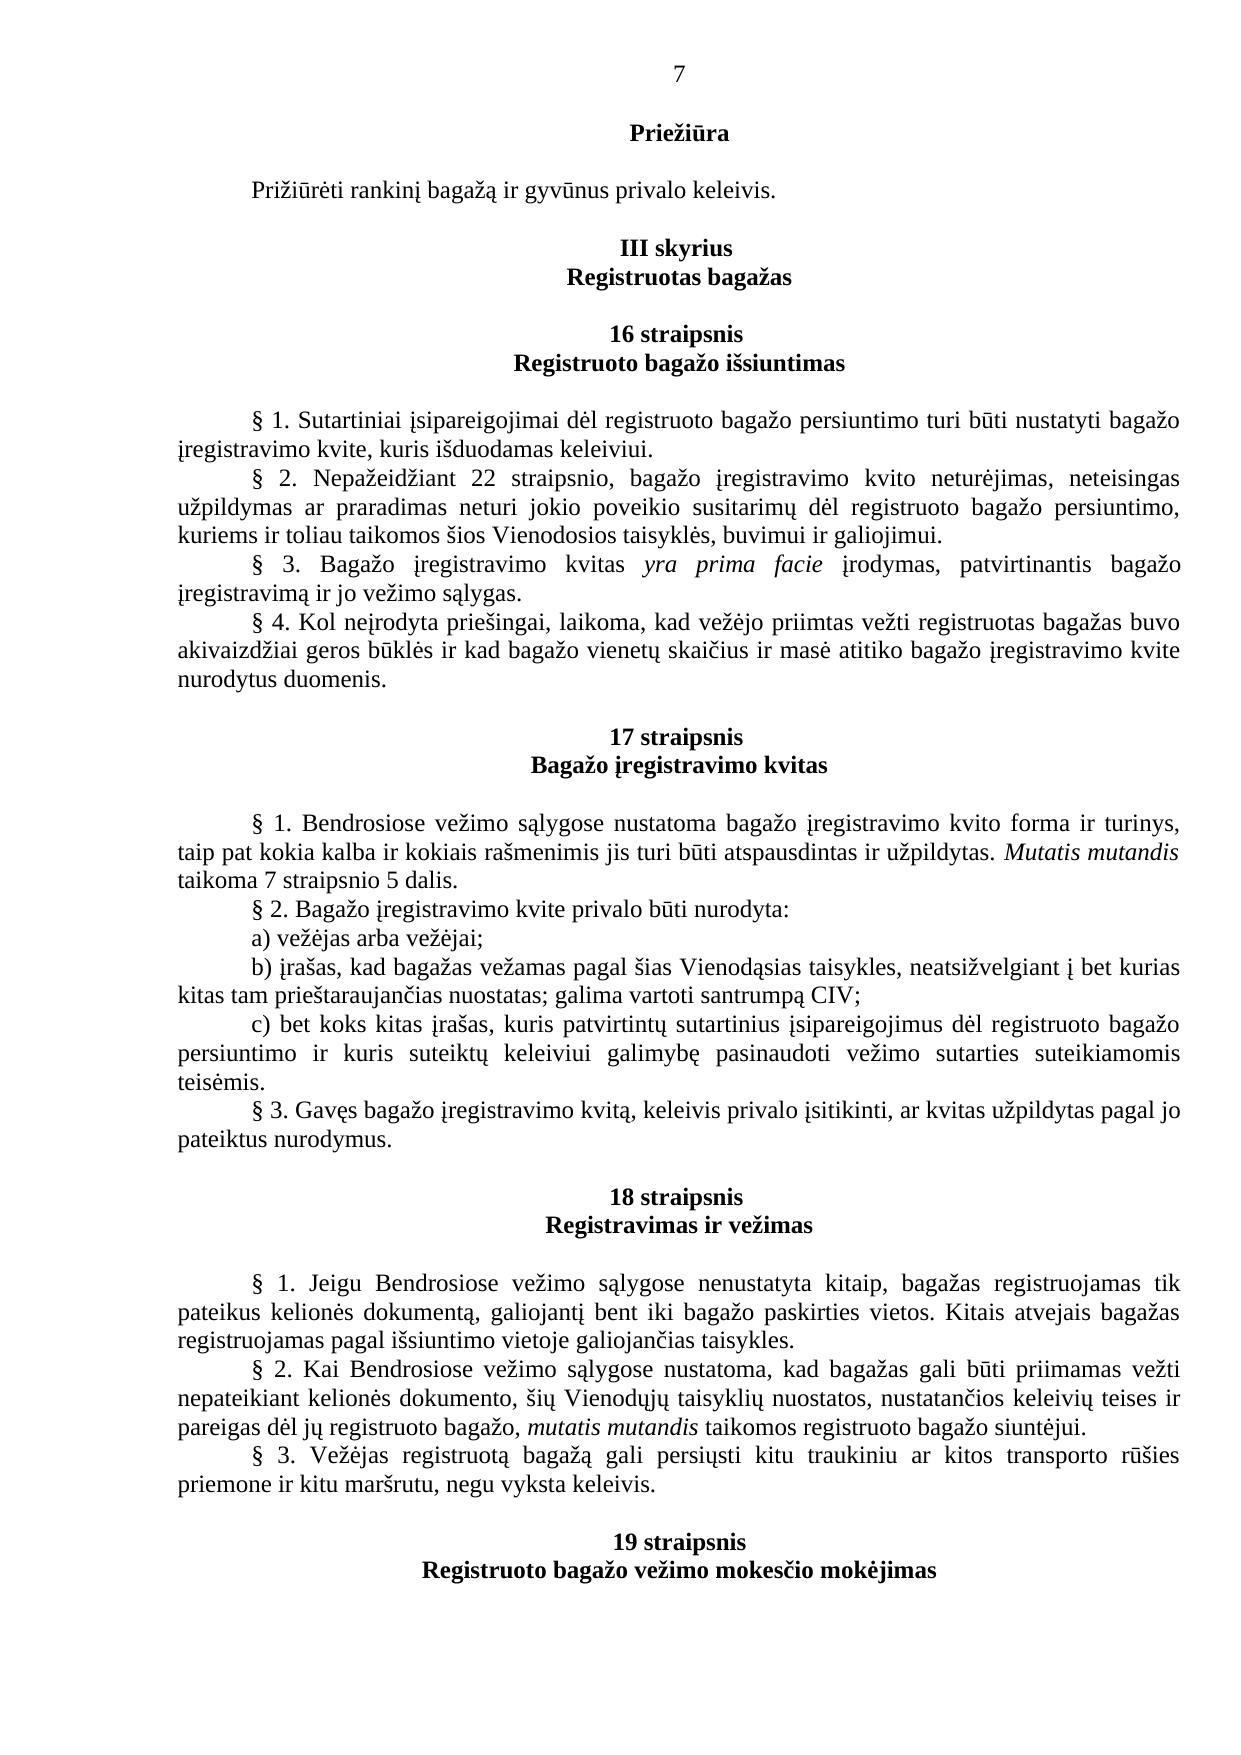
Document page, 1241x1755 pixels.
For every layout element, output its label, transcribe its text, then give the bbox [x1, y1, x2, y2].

text a) vežėjas arba vežėjai; [177, 923, 1181, 952]
text b) įrašas, kad bagažas vežamas pagal šias Vienodąsias taisykles, neatsižvelgiant į bet kurias kitas tam prieštaraujančias nuostatas; galima vartoti santrumpą CIV; [177, 952, 1181, 1009]
text Registruoto bagažo išsiuntimas [177, 348, 1181, 377]
text 16 straipsnis [177, 319, 1181, 348]
text Registruotas bagažas [177, 262, 1181, 291]
text c) bet koks kitas įrašas, kuris patvirtintų sutartinius įsipareigojimus dėl registruoto bagažo persiuntimo ir kuris suteiktų keleiviui galimybę pasinaudoti vežimo sutarties suteikiamomis teisėmis. [177, 1009, 1181, 1096]
text § 4. Kol neįrodyta priešingai, laikoma, kad vežėjo priimtas vežti registruotas bagažas buvo akivaizdžiai geros būklės ir kad bagažo vienetų skaičius ir masė atitiko bagažo įregistravimo kvite nurodytus duomenis. [177, 607, 1181, 693]
text III skyrius [177, 233, 1181, 262]
text § 1. Jeigu Bendrosiose vežimo sąlygose nenustatyta kitaip, bagažas registruojamas tik pateikus kelionės dokumentą, galiojantį bent iki bagažo paskirties vietos. Kitais atvejais bagažas registruojamas pagal išsiuntimo vietoje galiojančias taisykles. [177, 1268, 1181, 1354]
text § 2. Nepažeidžiant 22 straipsnio, bagažo įregistravimo kvito neturėjimas, neteisingas užpildymas ar praradimas neturi jokio poveikio susitarimų dėl registruoto bagažo persiuntimo, kuriems ir toliau taikomos šios Vienodosios taisyklės, buvimui ir galiojimui. [177, 463, 1181, 549]
text § 1. Sutartiniai įsipareigojimai dėl registruoto bagažo persiuntimo turi būti nustatyti bagažo įregistravimo kvite, kuris išduodamas keleiviui. [177, 406, 1181, 463]
text Priežiūra [177, 118, 1181, 147]
text § 2. Kai Bendrosiose vežimo sąlygose nustatoma, kad bagažas gali būti priimamas vežti nepateikiant kelionės dokumento, šių Vienodųjų taisyklių nuostatos, nustatančios keleivių teises ir pareigas dėl jų registruoto bagažo, mutatis mutandis taikomos registruoto bagažo siuntėjui. [177, 1354, 1181, 1441]
text § 3. Gavęs bagažo įregistravimo kvitą, keleivis privalo įsitikinti, ar kvitas užpildytas pagal jo pateiktus nurodymus. [177, 1096, 1181, 1153]
text 19 straipsnis [177, 1527, 1181, 1556]
text § 3. Bagažo įregistravimo kvitas yra prima facie įrodymas, patvirtinantis bagažo įregistravimą ir jo vežimo sąlygas. [177, 549, 1181, 607]
text Registruoto bagažo vežimo mokesčio mokėjimas [177, 1556, 1181, 1584]
text § 1. Bendrosiose vežimo sąlygose nustatoma bagažo įregistravimo kvito forma ir turinys, taip pat kokia kalba ir kokiais rašmenimis jis turi būti atspausdintas ir užpildytas. Mutatis mutandis taikoma 7 straipsnio 5 dalis. [177, 808, 1181, 894]
text 18 straipsnis [177, 1182, 1181, 1211]
text 17 straipsnis [177, 722, 1181, 751]
text § 3. Vežėjas registruotą bagažą gali persiųsti kitu traukiniu ar kitos transporto rūšies priemone ir kitu maršrutu, negu vyksta keleivis. [177, 1441, 1181, 1498]
text § 2. Bagažo įregistravimo kvite privalo būti nurodyta: [177, 894, 1181, 923]
text Prižiūrėti rankinį bagažą ir gyvūnus privalo keleivis. [177, 176, 1181, 204]
text Bagažo įregistravimo kvitas [177, 751, 1181, 779]
text Registravimas ir vežimas [177, 1211, 1181, 1239]
